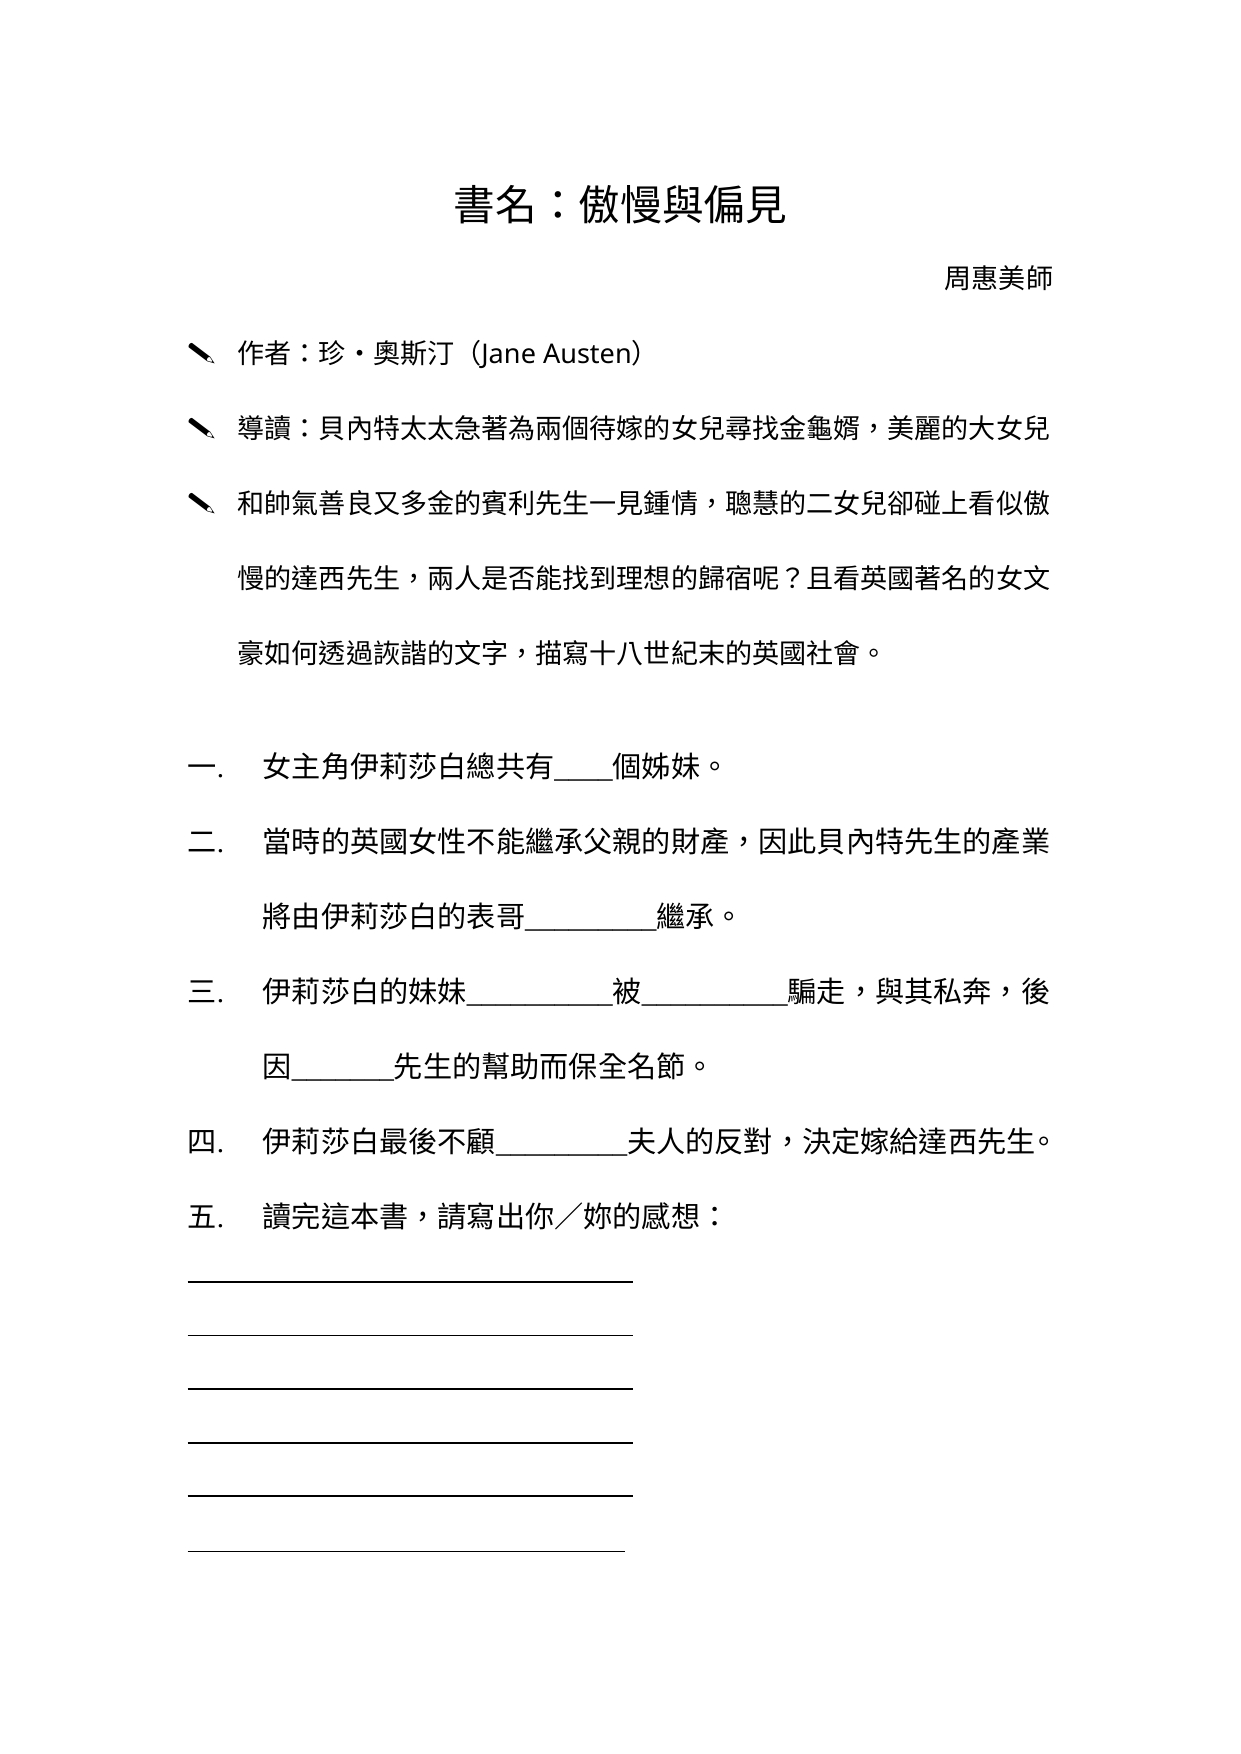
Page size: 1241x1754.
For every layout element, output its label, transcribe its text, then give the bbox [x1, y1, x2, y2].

list 讀完這本書，請寫出你／妳的感想： [187, 1177, 1053, 1252]
list 作者：珍‧奧斯汀（Jane Austen） [187, 314, 1053, 389]
list 伊莉莎白的妹妹__________被__________騙走，與其私奔，後因_______先生的幫助而保全名節。 [187, 952, 1053, 1102]
text 書名：傲慢與偏見 [187, 164, 1053, 239]
list 導讀：貝內特太太急著為兩個待嫁的女兒尋找金龜婿，美麗的大女兒 [187, 389, 1053, 464]
list 女主角伊莉莎白總共有____個姊妹。 [187, 727, 1053, 802]
list 伊莉莎白最後不顧_________夫人的反對，決定嫁給達西先生。 [187, 1102, 1053, 1177]
text 周惠美師 [187, 239, 1053, 314]
list 當時的英國女性不能繼承父親的財產，因此貝內特先生的產業將由伊莉莎白的表哥_________繼承。 [187, 802, 1053, 952]
list 和帥氣善良又多金的賓利先生一見鍾情，聰慧的二女兒卻碰上看似傲慢的達西先生，兩人是否能找到理想的歸宿呢？且看英國著名的女文豪如何透過詼諧的文字，描寫十八世紀末的英國社會。 [187, 464, 1053, 689]
